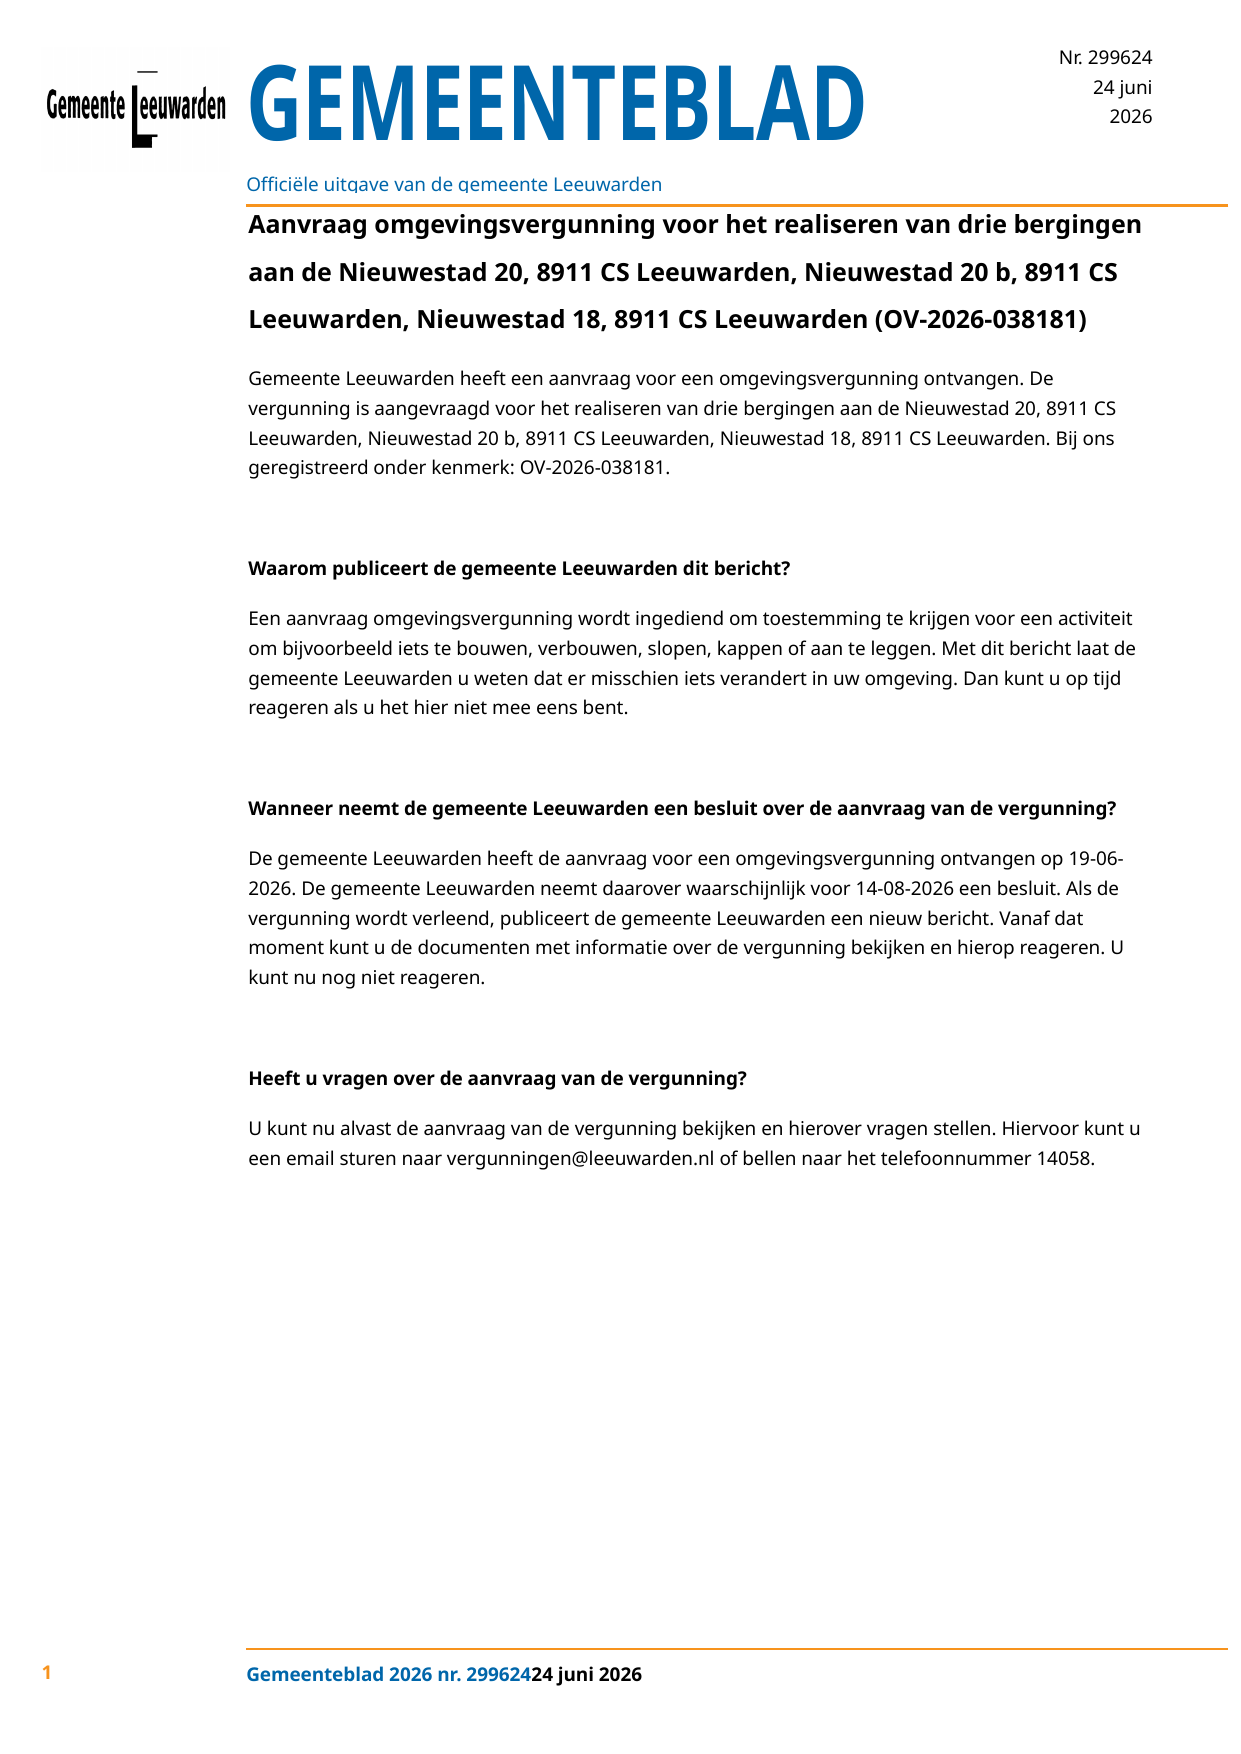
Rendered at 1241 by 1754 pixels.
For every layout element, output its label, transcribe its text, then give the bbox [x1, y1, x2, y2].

text Aanvraag omgevingsvergunning voor het realiseren van drie bergingen aan de Nieuwestad 20, 8911 CS Leeuwarden, Nieuwestad 20 b, 8911 CS Leeuwarden, Nieuwestad 18, 8911 CS Leeuwarden (OV-2026-038181) [248, 207, 1152, 336]
text Gemeente Leeuwarden heeft een aanvraag voor een omgevingsvergunning ontvangen. De vergunning is aangevraagd voor het realiseren van drie bergingen aan de Nieuwestad 20, 8911 CS Leeuwarden, Nieuwestad 20 b, 8911 CS Leeuwarden, Nieuwestad 18, 8911 CS Leeuwarden. Bij ons geregistreerd onder kenmerk: OV-2026-038181. [248, 366, 1152, 480]
picture [41, 47, 231, 172]
text U kunt nu alvast de aanvraag van de vergunning bekijken en hierover vragen stellen. Hiervoor kunt u een email sturen naar vergunningen@leeuwarden.nl of bellen naar het telefoonnummer 14058. [248, 1115, 1152, 1170]
text Heeft u vragen over de aanvraag van de vergunning? [248, 1065, 1152, 1090]
text Waarom publiceert de gemeente Leeuwarden dit bericht? [248, 555, 1152, 581]
text De gemeente Leeuwarden heeft de aanvraag voor een omgevingsvergunning ontvangen op 19-06-2026. De gemeente Leeuwarden neemt daarover waarschijnlijk voor 14-08-2026 een besluit. Als de vergunning wordt verleend, publiceert de gemeente Leeuwarden een nieuw bericht. Vanaf dat moment kunt u de documenten met informatie over de vergunning bekijken en hierop reageren. U kunt nu nog niet reageren. [248, 846, 1152, 989]
text Wanneer neemt de gemeente Leeuwarden een besluit over de aanvraag van de vergunning? [248, 795, 1152, 821]
text Een aanvraag omgevingsvergunning wordt ingediend om toestemming te krijgen voor een activiteit om bijvoorbeeld iets te bouwen, verbouwen, slopen, kappen of aan te leggen. Met dit bericht laat de gemeente Leeuwarden u weten dat er misschien iets verandert in uw omgeving. Dan kunt u op tijd reageren als u het hier niet mee eens bent. [248, 606, 1152, 720]
